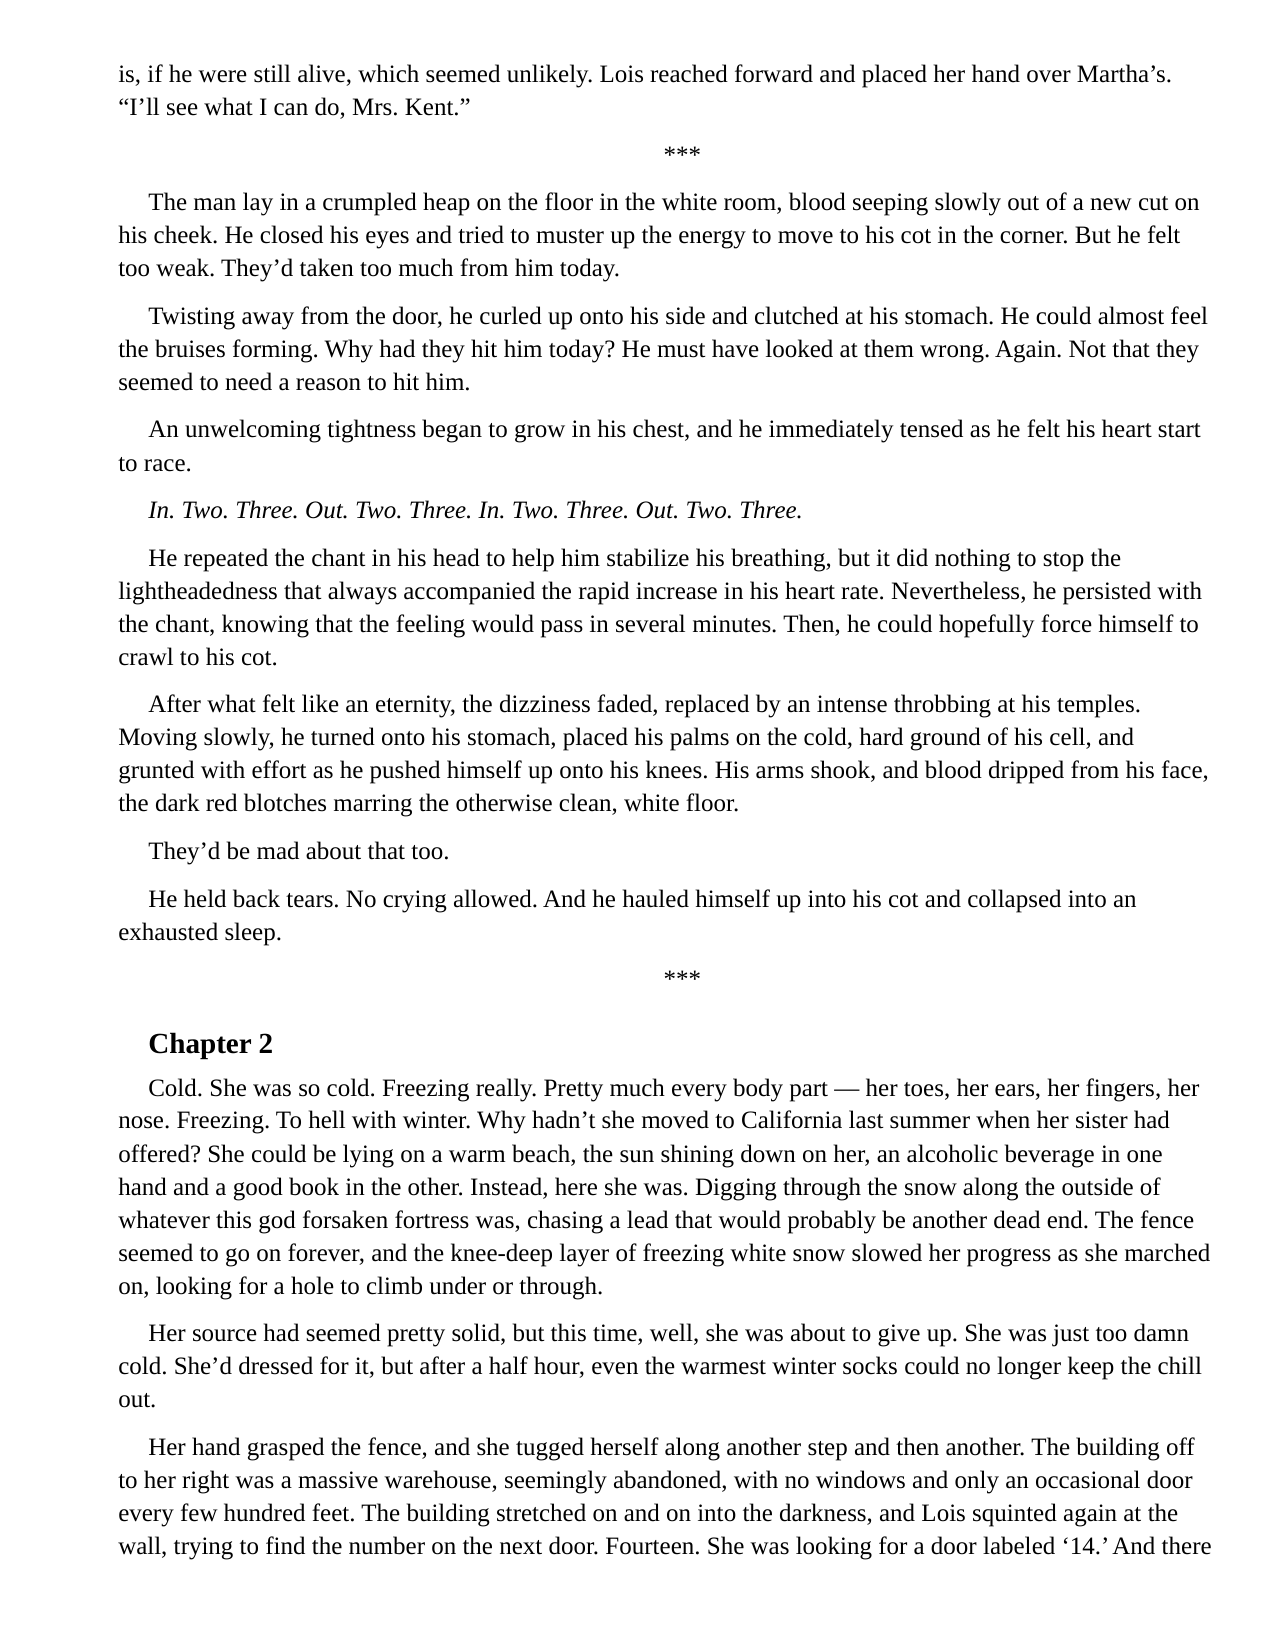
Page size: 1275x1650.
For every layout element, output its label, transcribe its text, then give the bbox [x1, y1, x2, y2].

text The man lay in a crumpled heap on the floor in the white room, blood seeping slowly out of a new cut on his cheek. He closed his eyes and tried to muster up the energy to move to his cot in the corner. But he felt too weak. They’d taken too much from him today. [118, 187, 1216, 282]
text Her source had seemed pretty solid, but this time, well, she was about to give up. She was just too damn cold. She’d dressed for it, but after a half hour, even the warmest winter socks could no longer keep the chill out. [118, 1318, 1216, 1413]
text He repeated the chant in his head to help him stabilize his breathing, but it did nothing to stop the lightheadedness that always accompanied the rapid increase in his heart rate. Nevertheless, he persisted with the chant, knowing that the feeling would pass in several minutes. Then, he could hopefully force himself to crawl to his cot. [118, 543, 1216, 671]
text In. Two. Three. Out. Two. Three. In. Two. Three. Out. Two. Three. [118, 495, 1216, 524]
text Her hand grasped the fence, and she tugged herself along another step and then another. The building off to her right was a massive warehouse, seemingly abandoned, with no windows and only an occasional door every few hundred feet. The building stretched on and on into the darkness, and Lois squinted again at the wall, trying to find the number on the next door. Fourteen. She was looking for a door labeled ‘14.’ And there [118, 1432, 1216, 1560]
text Cold. She was so cold. Freezing really. Pretty much every body part — her toes, her ears, her fingers, her nose. Freezing. To hell with winter. Why hadn’t she moved to California last summer when her sister had offered? She could be lying on a warm beach, the sun shining down on her, an alcoholic beverage in one hand and a good book in the other. Instead, here she was. Digging through the snow along the outside of whatever this god forsaken fortress was, chasing a lead that would probably be another dead end. The fence seemed to go on forever, and the knee-deep layer of freezing white snow slowed her progress as she marched on, looking for a hole to climb under or through. [118, 1073, 1216, 1299]
text They’d be mad about that too. [118, 836, 1216, 865]
text *** [118, 964, 1216, 993]
text is, if he were still alive, which seemed unlikely. Lois reached forward and placed her hand over Martha’s. “I’ll see what I can do, Mrs. Kent.” [118, 59, 1216, 121]
subtitle Chapter 2 [118, 1027, 1216, 1060]
text An unwelcoming tightness began to grow in his chest, and he immediately tensed as he felt his heart start to race. [118, 414, 1216, 476]
text After what felt like an eternity, the dizziness faded, replaced by an intense throbbing at his temples. Moving slowly, he turned onto his stomach, placed his palms on the cold, hard ground of his cell, and grunted with effort as he pushed himself up onto his knees. His arms shook, and blood dripped from his face, the dark red blotches marring the otherwise clean, white floor. [118, 689, 1216, 817]
text *** [118, 140, 1216, 168]
text He held back tears. No crying allowed. And he hauled himself up into his cot and collapsed into an exhausted sleep. [118, 884, 1216, 946]
text Twisting away from the door, he curled up onto his side and clutched at his stomach. He could almost feel the bruises forming. Why had they hit him today? He must have looked at them wrong. Again. Not that they seemed to need a reason to hit him. [118, 301, 1216, 396]
